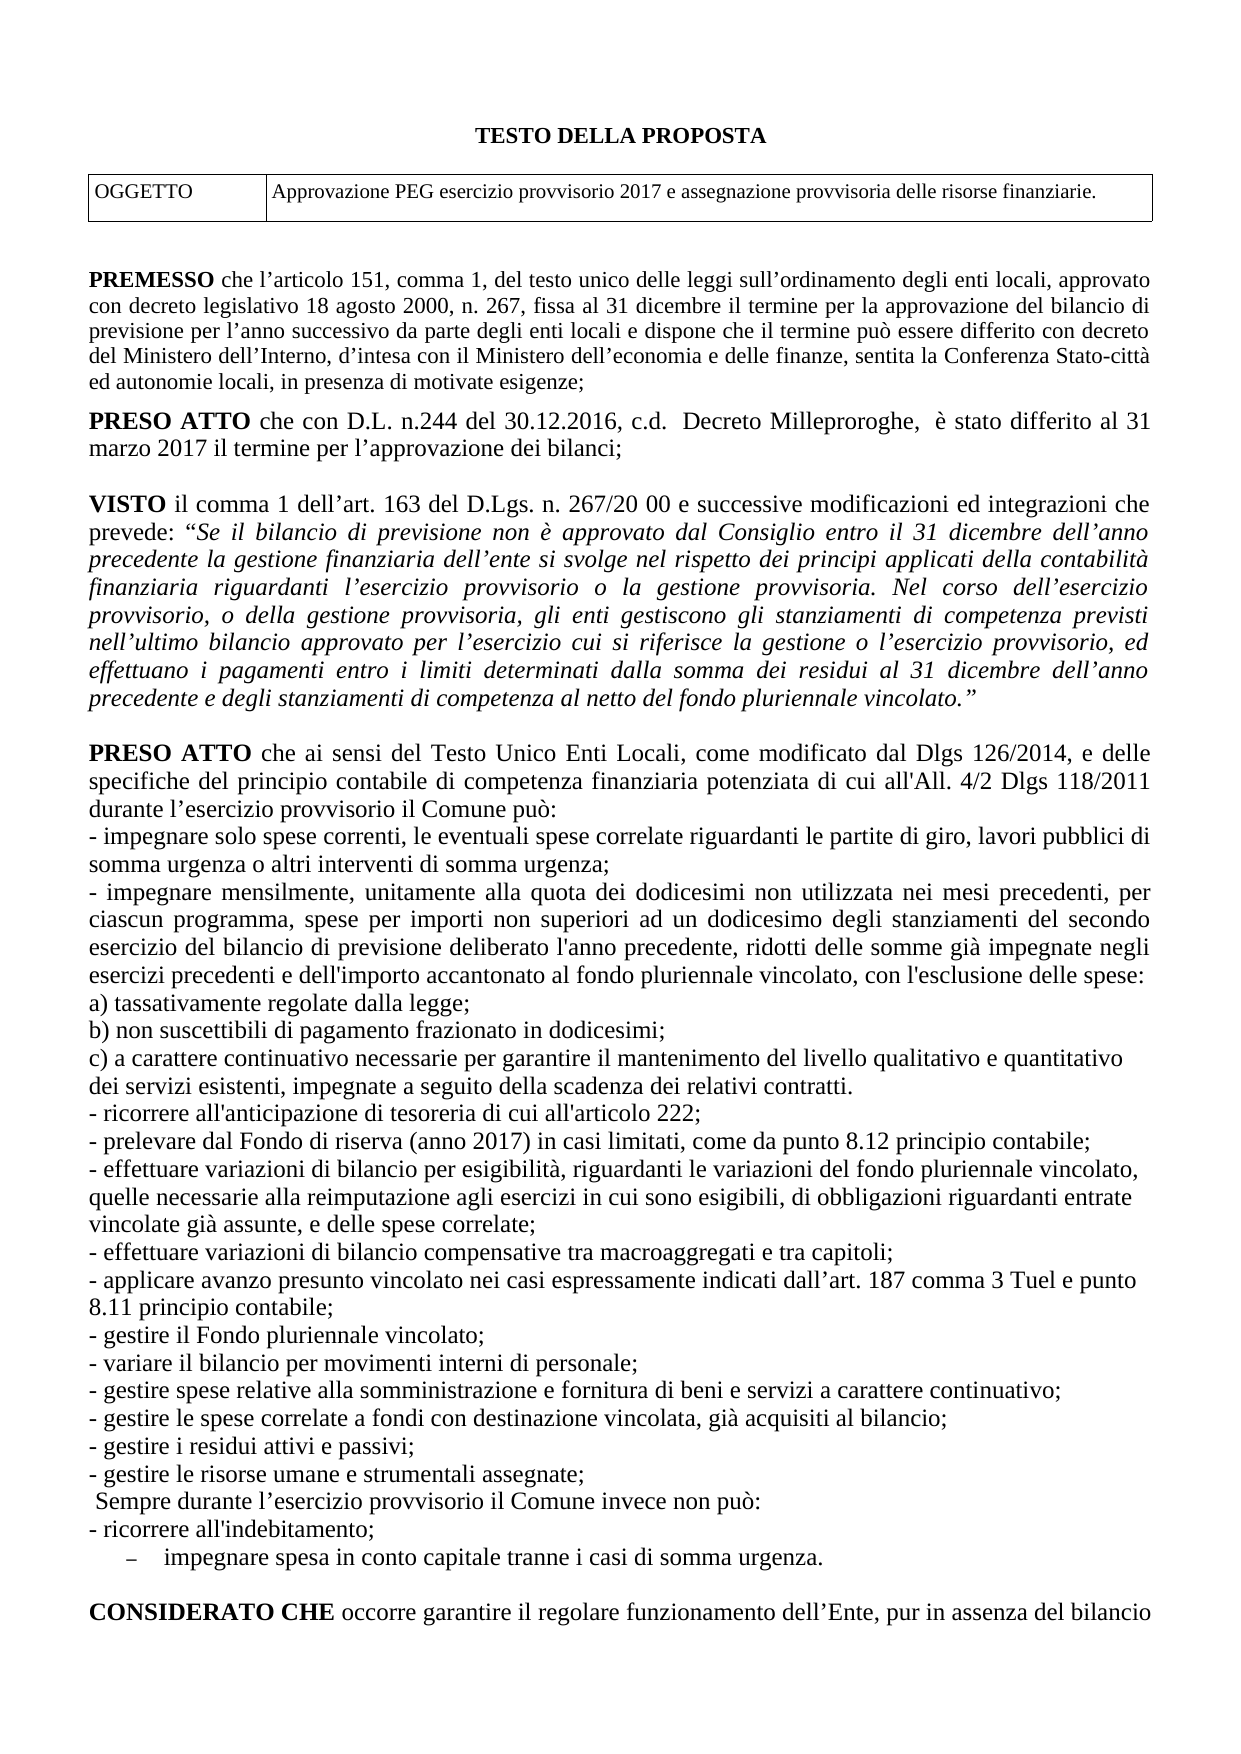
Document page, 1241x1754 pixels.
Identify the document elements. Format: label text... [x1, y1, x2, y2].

text - impegnare solo spese correnti, le eventuali spese correlate riguardanti le partite di giro, lavori pubblici di somma urgenza o altri interventi di somma urgenza; [88, 822, 1152, 878]
text TESTO DELLA PROPOSTA [88, 123, 1153, 148]
text - impegnare mensilmente, unitamente alla quota dei dodicesimi non utilizzata nei mesi precedenti, per ciascun programma, spese per importi non superiori ad un dodicesimo degli stanziamenti del secondo esercizio del bilancio di previsione deliberato l'anno precedente, ridotti delle somme già impegnate negli esercizi precedenti e dell'importo accantonato al fondo pluriennale vincolato, con l'esclusione delle spese: [88, 878, 1152, 989]
text Sempre durante l’esercizio provvisorio il Comune invece non può: [88, 1487, 1152, 1515]
text - effettuare variazioni di bilancio per esigibilità, riguardanti le variazioni del fondo pluriennale vincolato, quelle necessarie alla reimputazione agli esercizi in cui sono esigibili, di obbligazioni riguardanti entrate vincolate già assunte, e delle spese correlate; [88, 1155, 1152, 1238]
text - prelevare dal Fondo di riserva (anno 2017) in casi limitati, come da punto 8.12 principio contabile; [88, 1127, 1152, 1155]
text PREMESSO che l’articolo 151, comma 1, del testo unico delle leggi sull’ordinamento degli enti locali, approvato con decreto legislativo 18 agosto 2000, n. 267, fissa al 31 dicembre il termine per la approvazione del bilancio di previsione per l’anno successivo da parte degli enti locali e dispone che il termine può essere differito con decreto del Ministero dell’Interno, d’intesa con il Ministero dell’economia e delle finanze, sentita la Conferenza Stato-città ed autonomie locali, in presenza di motivate esigenze; [88, 267, 1152, 394]
text - gestire i residui attivi e passivi; [88, 1432, 1152, 1460]
text - applicare avanzo presunto vincolato nei casi espressamente indicati dall’art. 187 comma 3 Tuel e punto 8.11 principio contabile; [88, 1266, 1152, 1321]
text - ricorrere all'indebitamento; [88, 1515, 1152, 1543]
table_header OGGETTO [89, 175, 266, 221]
table_header Approvazione PEG esercizio provvisorio 2017 e assegnazione provvisoria delle risorse finanziarie. [267, 175, 1152, 221]
text CONSIDERATO CHE occorre garantire il regolare funzionamento dell’Ente, pur in assenza del bilancio [88, 1598, 1152, 1626]
text b) non suscettibili di pagamento frazionato in dodicesimi; [88, 1016, 1152, 1044]
text - gestire le risorse umane e strumentali assegnate; [88, 1460, 1152, 1487]
text - ricorrere all'anticipazione di tesoreria di cui all'articolo 222; [88, 1099, 1152, 1127]
list impegnare spesa in conto capitale tranne i casi di somma urgenza. [126, 1543, 1152, 1571]
text VISTO il comma 1 dell’art. 163 del D.Lgs. n. 267/20 00 e successive modificazioni ed integrazioni che prevede: “Se il bilancio di previsione non è approvato dal Consiglio entro il 31 dicembre dell’anno precedente la gestione finanziaria dell’ente si svolge nel rispetto dei principi applicati della contabilità finanziaria riguardanti l’esercizio provvisorio o la gestione provvisoria. Nel corso dell’esercizio provvisorio, o della gestione provvisoria, gli enti gestiscono gli stanziamenti di competenza previsti nell’ultimo bilancio approvato per l’esercizio cui si riferisce la gestione o l’esercizio provvisorio, ed effettuano i pagamenti entro i limiti determinati dalla somma dei residui al 31 dicembre dell’anno precedente e degli stanziamenti di competenza al netto del fondo pluriennale vincolato.” [88, 490, 1152, 712]
text - gestire le spese correlate a fondi con destinazione vincolata, già acquisiti al bilancio; [88, 1404, 1152, 1432]
text c) a carattere continuativo necessarie per garantire il mantenimento del livello qualitativo e quantitativo dei servizi esistenti, impegnate a seguito della scadenza dei relativi contratti. [88, 1044, 1152, 1099]
text - gestire spese relative alla somministrazione e fornitura di beni e servizi a carattere continuativo; [88, 1377, 1152, 1404]
text - gestire il Fondo pluriennale vincolato; [88, 1321, 1152, 1349]
text a) tassativamente regolate dalla legge; [88, 989, 1152, 1016]
text - effettuare variazioni di bilancio compensative tra macroaggregati e tra capitoli; [88, 1238, 1152, 1266]
text PRESO ATTO che con D.L. n.244 del 30.12.2016, c.d. Decreto Milleproroghe, è stato differito al 31 marzo 2017 il termine per l’approvazione dei bilanci; [88, 407, 1152, 462]
text PRESO ATTO che ai sensi del Testo Unico Enti Locali, come modificato dal Dlgs 126/2014, e delle specifiche del principio contabile di competenza finanziaria potenziata di cui all'All. 4/2 Dlgs 118/2011 durante l’esercizio provvisorio il Comune può: [88, 739, 1152, 822]
text - variare il bilancio per movimenti interni di personale; [88, 1349, 1152, 1377]
